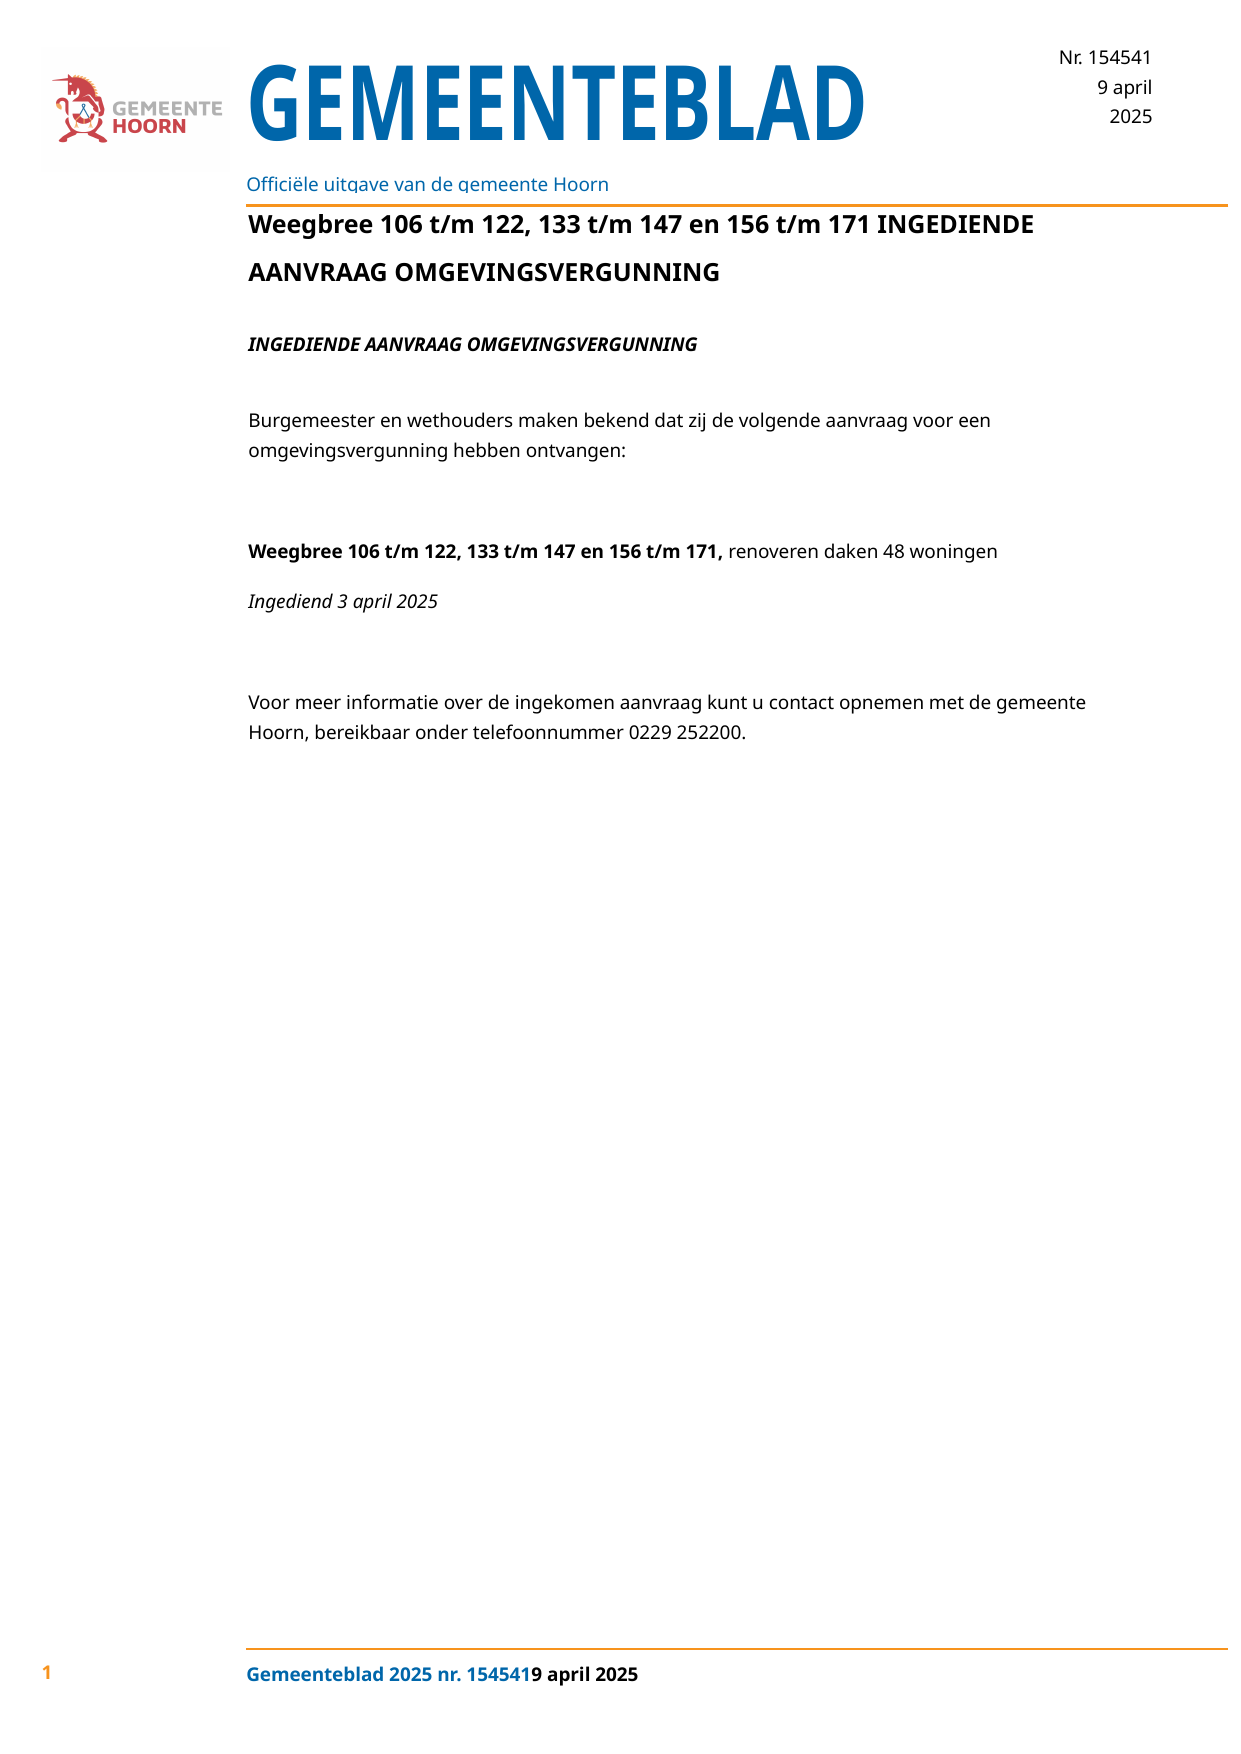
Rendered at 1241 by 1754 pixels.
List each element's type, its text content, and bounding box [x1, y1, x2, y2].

text Voor meer informatie over de ingekomen aanvraag kunt u contact opnemen met de gemeente Hoorn, bereikbaar onder telefoonnummer 0229 252200. [248, 689, 1152, 744]
picture [41, 47, 231, 172]
text Weegbree 106 t/m 122, 133 t/m 147 en 156 t/m 171 INGEDIENDE AANVRAAG OMGEVINGSVERGUNNING [248, 207, 1152, 288]
text Weegbree 106 t/m 122, 133 t/m 147 en 156 t/m 171, renoveren daken 48 woningen [248, 538, 1152, 564]
text INGEDIENDE AANVRAAG OMGEVINGSVERGUNNING [248, 331, 1152, 357]
text Burgemeester en wethouders maken bekend dat zij de volgende aanvraag voor een omgevingsvergunning hebben ontvangen: [248, 408, 1152, 463]
text Ingediend 3 april 2025 [248, 588, 1152, 614]
